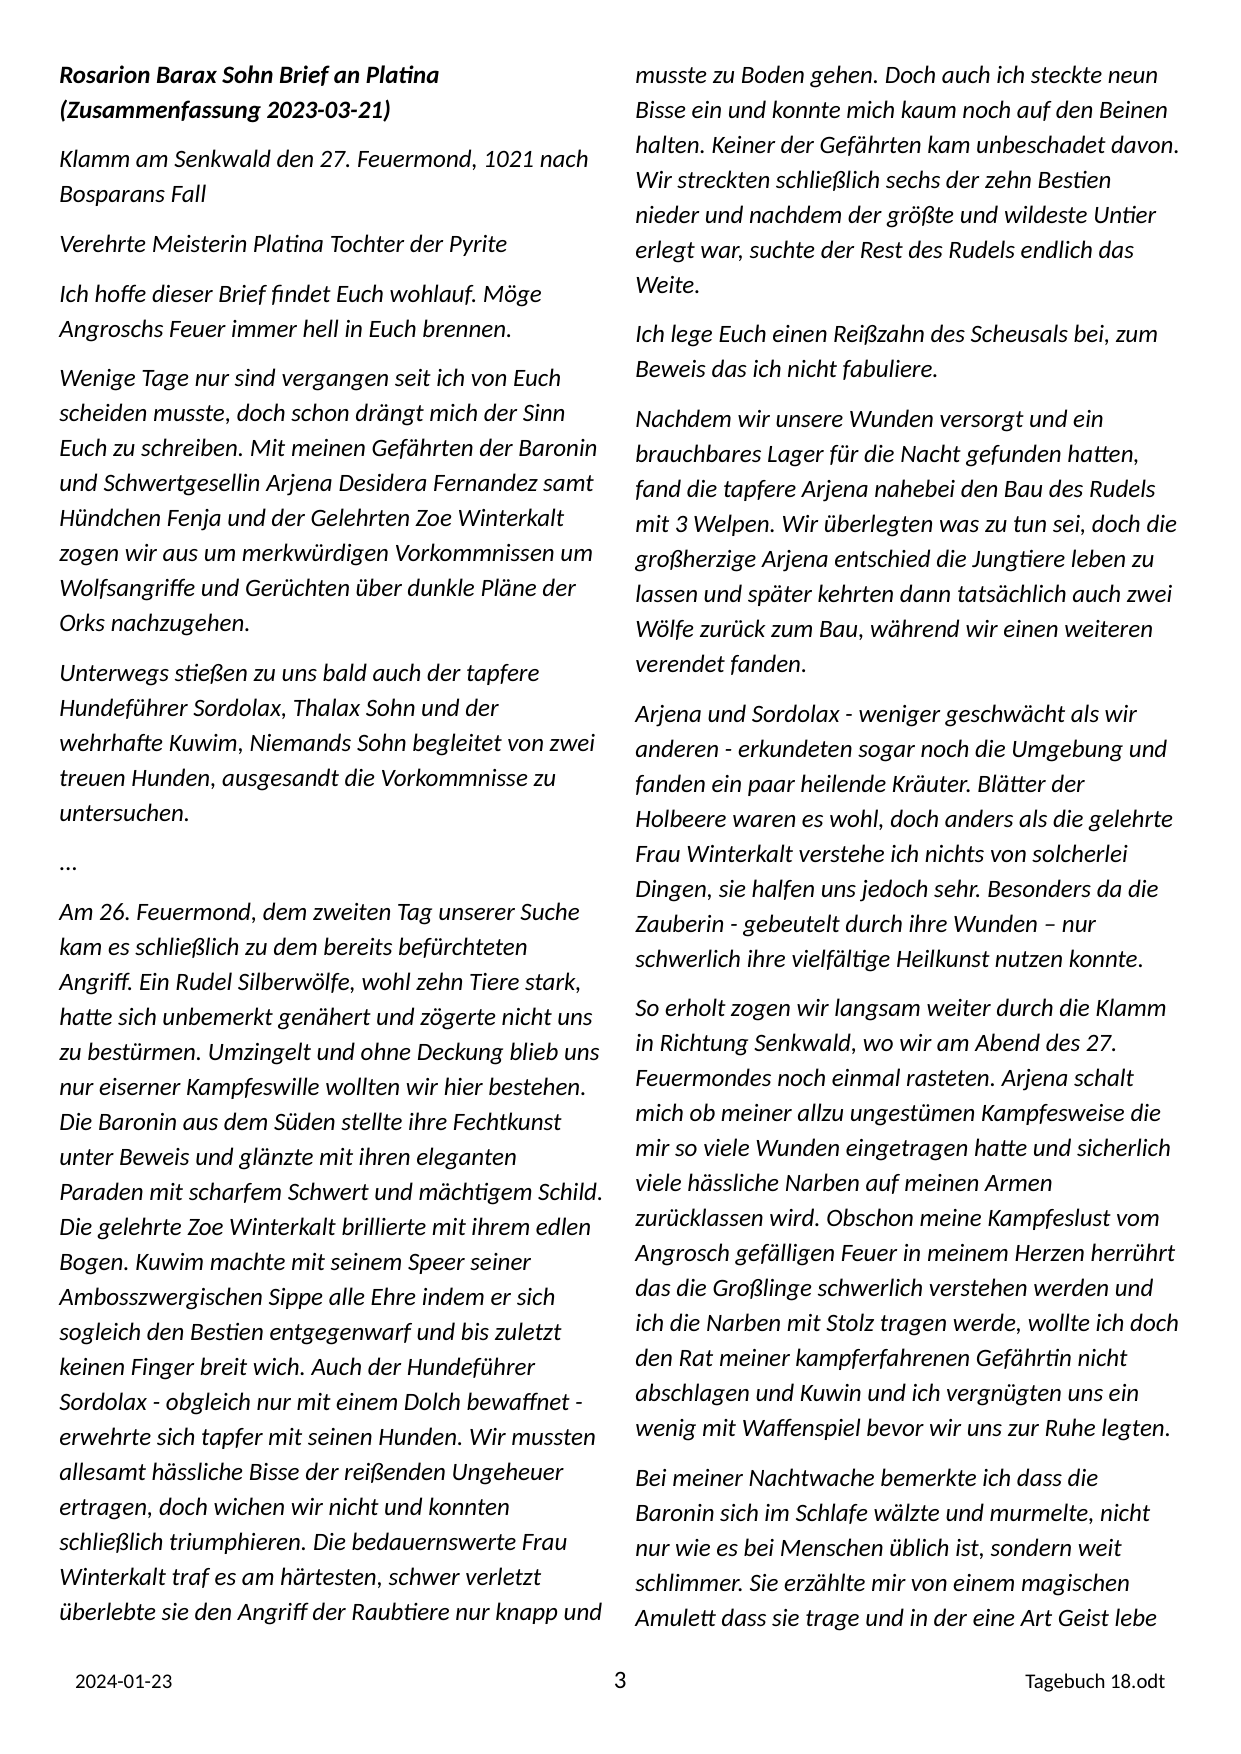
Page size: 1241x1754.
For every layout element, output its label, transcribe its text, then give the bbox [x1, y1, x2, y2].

text So erholt zogen wir langsam weiter durch die Klamm in Richtung Senkwald, wo wir am Abend des 27. Feuermondes noch einmal rasteten. Arjena schalt mich ob meiner allzu ungestümen Kampfesweise die mir so viele Wunden eingetragen hatte und sicherlich viele hässliche Narben auf meinen Armen zurücklassen wird. Obschon meine Kampfeslust vom Angrosch gefälligen Feuer in meinem Herzen herrührt das die Großlinge schwerlich verstehen werden und ich die Narben mit Stolz tragen werde, wollte ich doch den Rat meiner kampferfahrenen Gefährtin nicht abschlagen und Kuwin und ich vergnügten uns ein wenig mit Waffenspiel bevor wir uns zur Ruhe legten. [635, 992, 1181, 1443]
text Unterwegs stießen zu uns bald auch der tapfere Hundeführer Sordolax, Thalax Sohn und der wehrhafte Kuwim, Niemands Sohn begleitet von zwei treuen Hunden, ausgesandt die Vorkommnisse zu untersuchen. [59, 657, 605, 827]
text Wenige Tage nur sind vergangen seit ich von Euch scheiden musste, doch schon drängt mich der Sinn Euch zu schreiben. Mit meinen Gefährten der Baronin und Schwertgesellin Arjena Desidera Fernandez samt Hündchen Fenja und der Gelehrten Zoe Winterkalt zogen wir aus um merkwürdigen Vorkommnissen um Wolfsangriffe und Gerüchten über dunkle Pläne der Orks nachzugehen. [59, 362, 605, 638]
text Rosarion Barax Sohn Brief an Platina (Zusammenfassung 2023-03-21) [59, 59, 605, 124]
text Nachdem wir unsere Wunden versorgt und ein brauchbares Lager für die Nacht gefunden hatten, fand die tapfere Arjena nahebei den Bau des Rudels mit 3 Welpen. Wir überlegten was zu tun sei, doch die großherzige Arjena entschied die Jungtiere leben zu lassen und später kehrten dann tatsächlich auch zwei Wölfe zurück zum Bau, während wir einen weiteren verendet fanden. [635, 403, 1181, 679]
text Am 26. Feuermond, dem zweiten Tag unserer Suche kam es schließlich zu dem bereits befürchteten Angriff. Ein Rudel Silberwölfe, wohl zehn Tiere stark, hatte sich unbemerkt genähert und zögerte nicht uns zu bestürmen. Umzingelt und ohne Deckung blieb uns nur eiserner Kampfeswille wollten wir hier bestehen. Die Baronin aus dem Süden stellte ihre Fechtkunst unter Beweis und glänzte mit ihren eleganten Paraden mit scharfem Schwert und mächtigem Schild. Die gelehrte Zoe Winterkalt brillierte mit ihrem edlen Bogen. Kuwim machte mit seinem Speer seiner Ambosszwergischen Sippe alle Ehre indem er sich sogleich den Bestien entgegenwarf und bis zuletzt keinen Finger breit wich. Auch der Hundeführer Sordolax - obgleich nur mit einem Dolch bewaffnet - erwehrte sich tapfer mit seinen Hunden. Wir mussten allesamt hässliche Bisse der reißenden Ungeheuer ertragen, doch wichen wir nicht und konnten schließlich triumphieren. Die bedauernswerte Frau Winterkalt traf es am härtesten, schwer verletzt überlebte sie den Angriff der Raubtiere nur knapp und [59, 896, 605, 1627]
text Bei meiner Nachtwache bemerkte ich dass die Baronin sich im Schlafe wälzte und murmelte, nicht nur wie es bei Menschen üblich ist, sondern weit schlimmer. Sie erzählte mir von einem magischen Amulett dass sie trage und in der eine Art Geist lebe [635, 1462, 1181, 1632]
text musste zu Boden gehen. Doch auch ich steckte neun Bisse ein und konnte mich kaum noch auf den Beinen halten. Keiner der Gefährten kam unbeschadet davon. Wir streckten schließlich sechs der zehn Bestien nieder und nachdem der größte und wildeste Untier erlegt war, suchte der Rest des Rudels endlich das Weite. [635, 59, 1181, 299]
text Klamm am Senkwald den 27. Feuermond, 1021 nach Bosparans Fall [59, 144, 605, 209]
text Ich hoffe dieser Brief findet Euch wohlauf. Möge Angroschs Feuer immer hell in Euch brennen. [59, 278, 605, 343]
text Ich lege Euch einen Reißzahn des Scheusals bei, zum Beweis das ich nicht fabuliere. [635, 319, 1181, 384]
text ... [59, 847, 605, 877]
text Arjena und Sordolax - weniger geschwächt als wir anderen - erkundeten sogar noch die Umgebung und fanden ein paar heilende Kräuter. Blätter der Holbeere waren es wohl, doch anders als die gelehrte Frau Winterkalt verstehe ich nichts von solcherlei Dingen, sie halfen uns jedoch sehr. Besonders da die Zauberin - gebeutelt durch ihre Wunden – nur schwerlich ihre vielfältige Heilkunst nutzen konnte. [635, 698, 1181, 973]
text Verehrte Meisterin Platina Tochter der Pyrite [59, 228, 605, 259]
